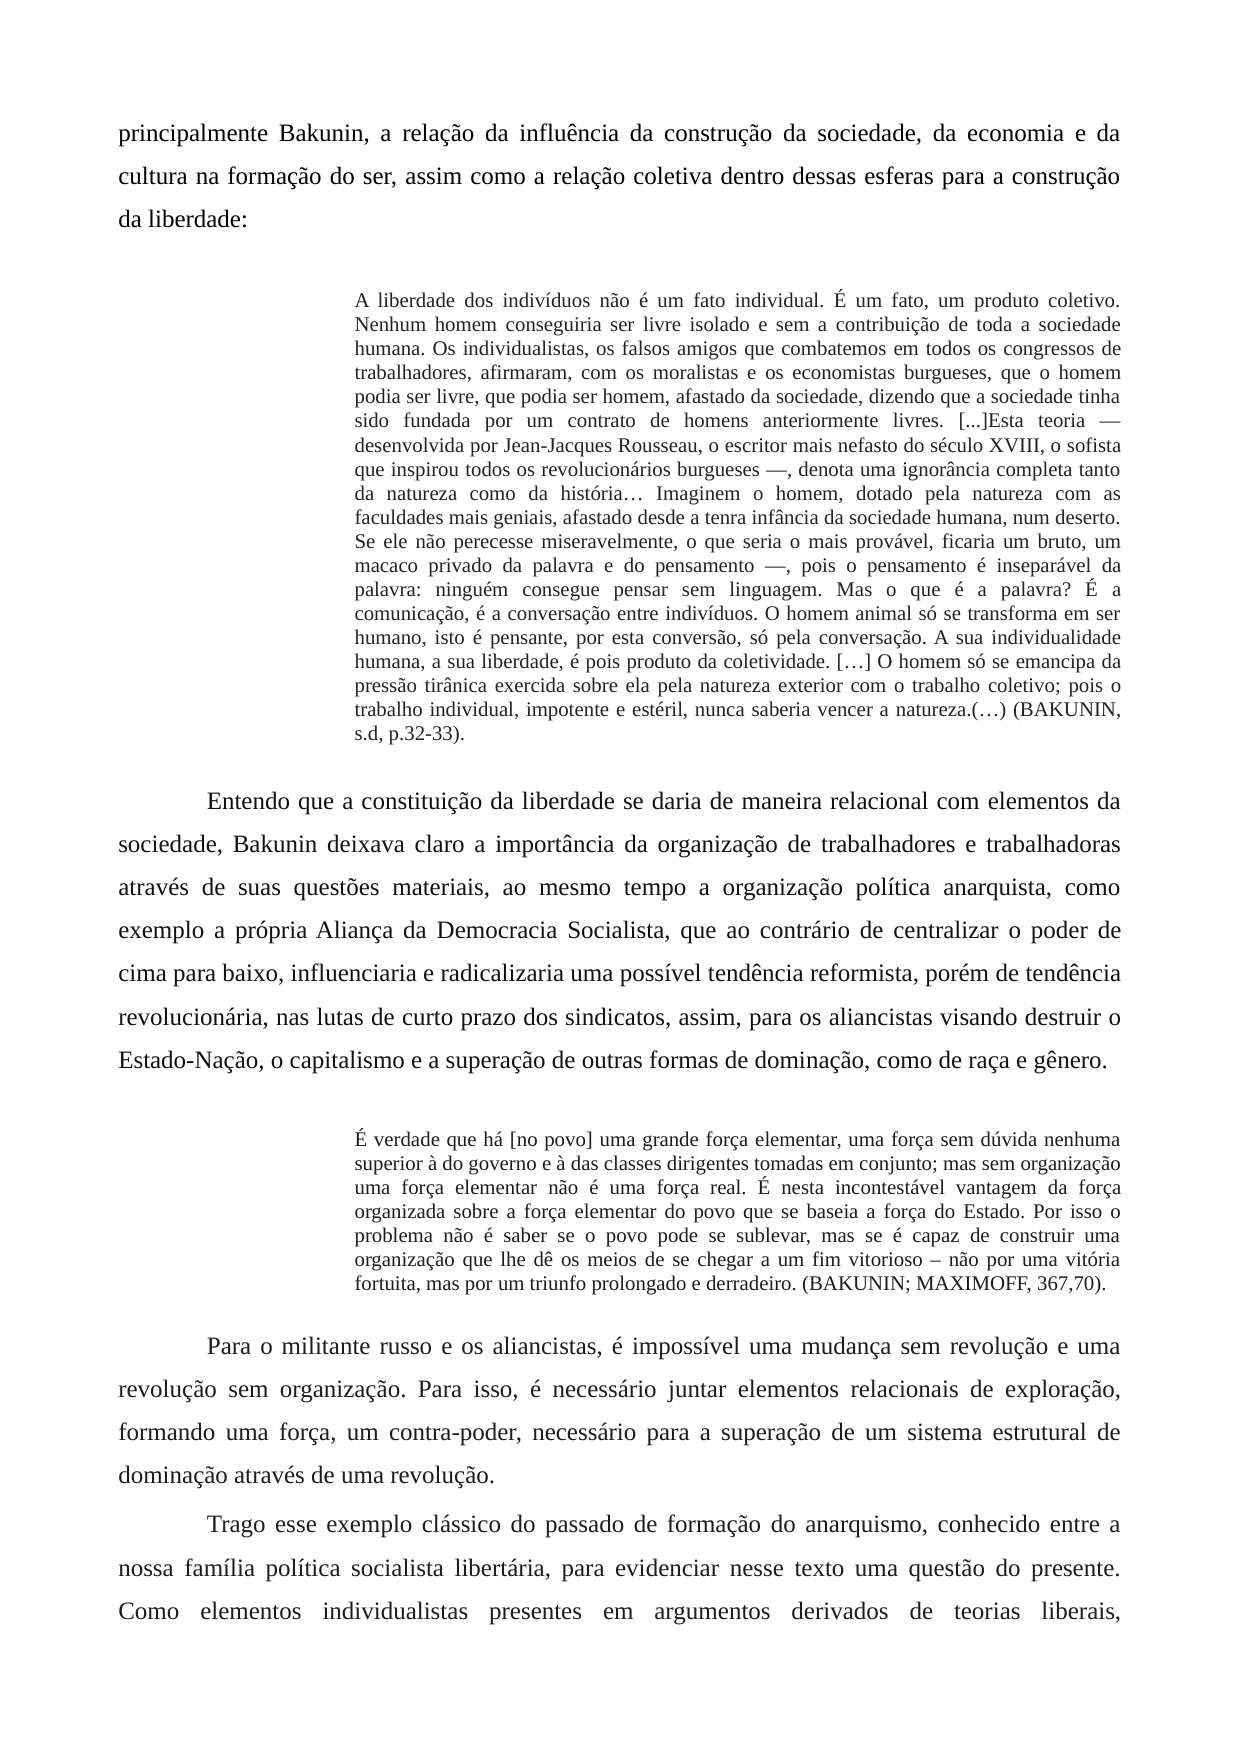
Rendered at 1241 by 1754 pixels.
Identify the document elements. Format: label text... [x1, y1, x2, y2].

text Para o militante russo e os aliancistas, é impossível uma mudança sem revolução e uma revolução sem organização. Para isso, é necessário juntar elementos relacionais de exploração, formando uma força, um contra-poder, necessário para a superação de um sistema estrutural de dominação através de uma revolução. [118, 1331, 1122, 1489]
text Entendo que a constituição da liberdade se daria de maneira relacional com elementos da sociedade, Bakunin deixava claro a importância da organização de trabalhadores e trabalhadoras através de suas questões materiais, ao mesmo tempo a organização política anarquista, como exemplo a própria Aliança da Democracia Socialista, que ao contrário de centralizar o poder de cima para baixo, influenciaria e radicalizaria uma possível tendência reformista, porém de tendência revolucionária, nas lutas de curto prazo dos sindicatos, assim, para os aliancistas visando destruir o Estado-Nação, o capitalismo e a superação de outras formas de dominação, como de raça e gênero. [118, 786, 1122, 1073]
text principalmente Bakunin, a relação da influência da construção da sociedade, da economia e da cultura na formação do ser, assim como a relação coletiva dentro dessas esferas para a construção da liberdade: [118, 118, 1122, 233]
text A liberdade dos indivíduos não é um fato individual. É um fato, um produto coletivo. Nenhum homem conseguiria ser livre isolado e sem a contribuição de toda a sociedade humana. Os individualistas, os falsos amigos que combatemos em todos os congressos de trabalhadores, afirmaram, com os moralistas e os economistas burgueses, que o homem podia ser livre, que podia ser homem, afastado da sociedade, dizendo que a sociedade tinha sido fundada por um contrato de homens anteriormente livres. [...]Esta teoria — desenvolvida por Jean-Jacques Rousseau, o escritor mais nefasto do século XVIII, o sofista que inspirou todos os revolucionários burgueses —, denota uma ignorância completa tanto da natureza como da história… Imaginem o homem, dotado pela natureza com as faculdades mais geniais, afastado desde a tenra infância da sociedade humana, num deserto. Se ele não perecesse miseravelmente, o que seria o mais provável, ficaria um bruto, um macaco privado da palavra e do pensamento —, pois o pensamento é inseparável da palavra: ninguém consegue pensar sem linguagem. Mas o que é a palavra? É a comunicação, é a conversação entre indivíduos. O homem animal só se transforma em ser humano, isto é pensante, por esta conversão, só pela conversação. A sua individualidade humana, a sua liberdade, é pois produto da coletividade. […] O homem só se emancipa da pressão tirânica exercida sobre ela pela natureza exterior com o trabalho coletivo; pois o trabalho individual, impotente e estéril, nunca saberia vencer a natureza.(…) (BAKUNIN, s.d, p.32-33). [354, 288, 1122, 745]
text É verdade que há [no povo] uma grande força elementar, uma força sem dúvida nenhuma superior à do governo e à das classes dirigentes tomadas em conjunto; mas sem organização uma força elementar não é uma força real. É nesta incontestável vantagem da força organizada sobre a força elementar do povo que se baseia a força do Estado. Por isso o problema não é saber se o povo pode se sublevar, mas se é capaz de construir uma organização que lhe dê os meios de se chegar a um fim vitorioso – não por uma vitória fortuita, mas por um triunfo prolongado e derradeiro. (BAKUNIN; MAXIMOFF, 367,70). [354, 1127, 1122, 1295]
text Trago esse exemplo clássico do passado de formação do anarquismo, conhecido entre a nossa família política socialista libertária, para evidenciar nesse texto uma questão do presente. Como elementos individualistas presentes em argumentos derivados de teorias liberais, [118, 1509, 1122, 1624]
